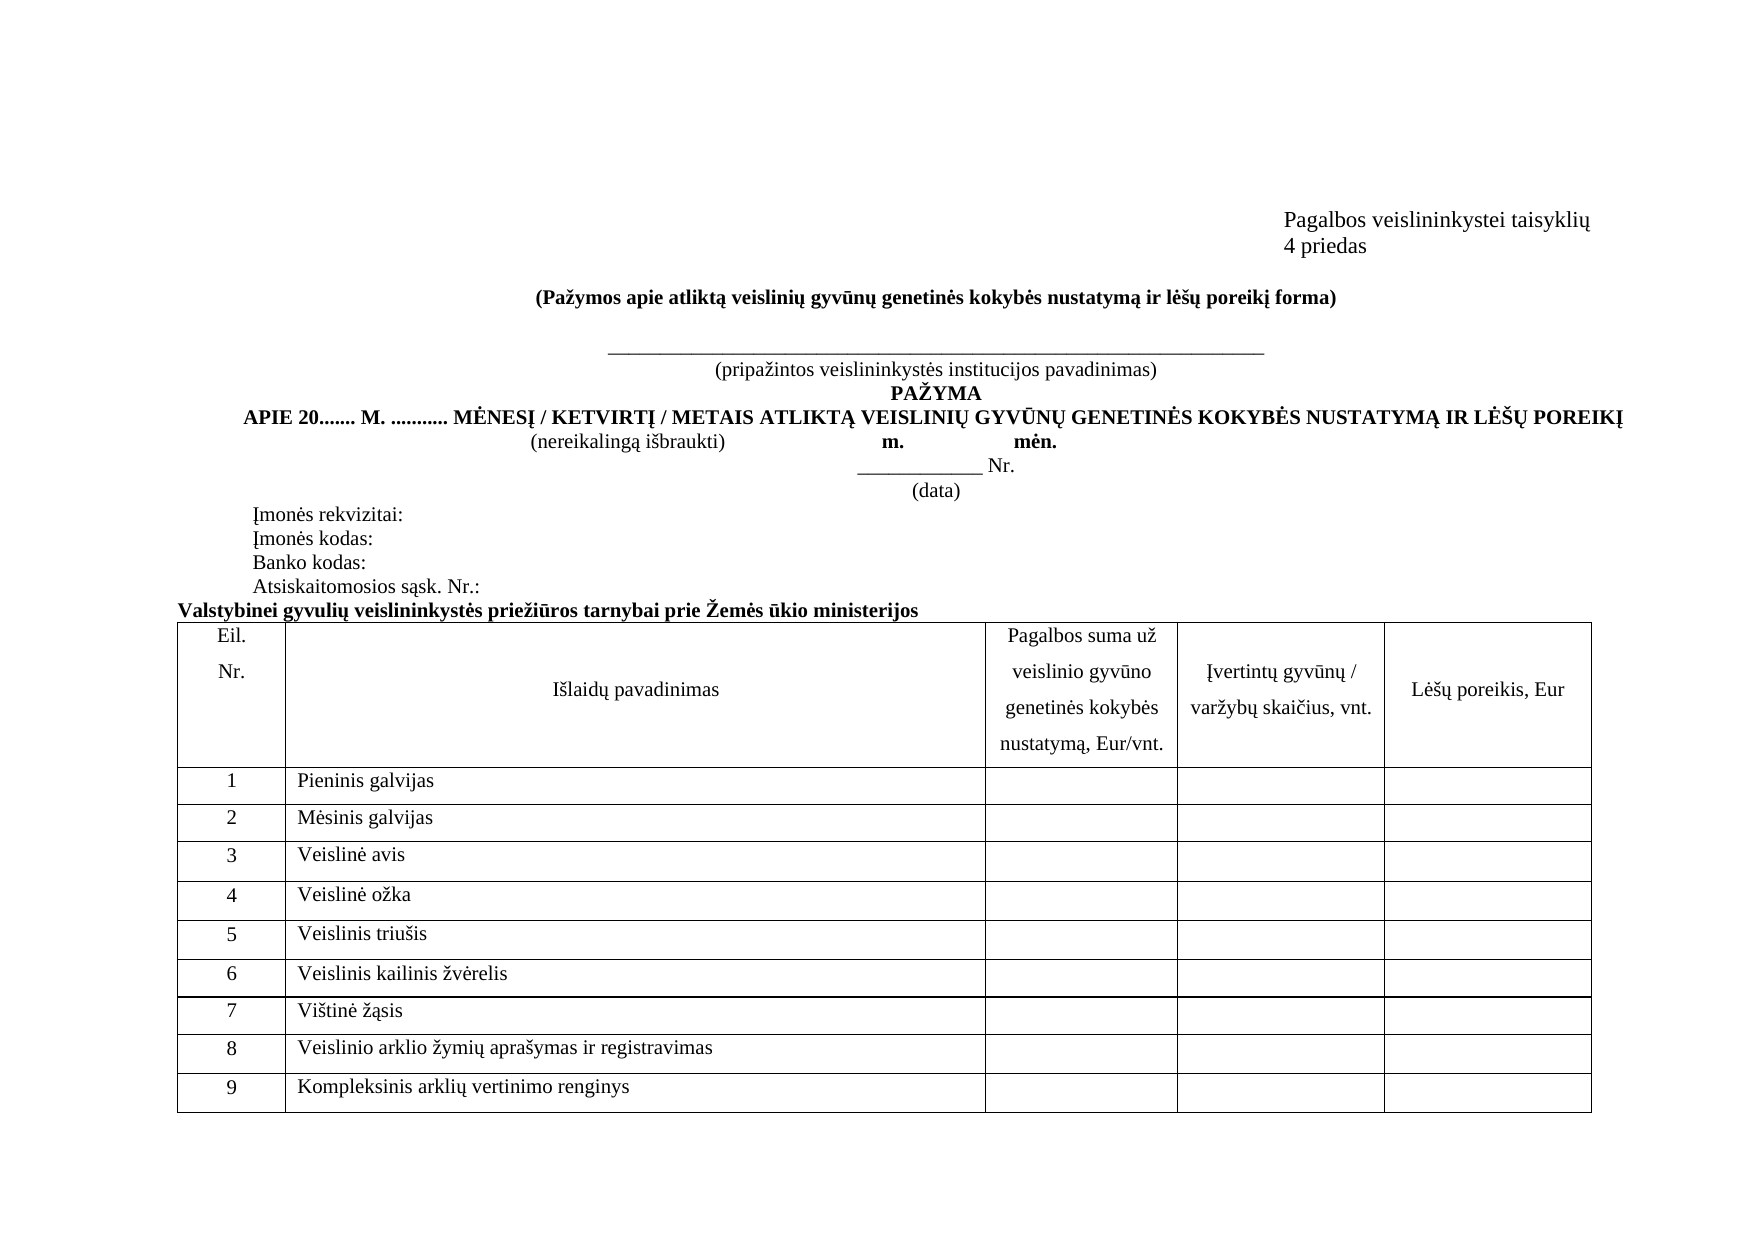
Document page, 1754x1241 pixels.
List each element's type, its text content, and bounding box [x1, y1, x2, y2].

table_cell [1385, 921, 1591, 959]
text Įmonės kodas: [177, 526, 1695, 550]
text Banko kodas: [177, 550, 1695, 574]
table_cell [1178, 805, 1384, 841]
table_cell 2 [178, 805, 285, 841]
table_cell [986, 805, 1177, 841]
table_cell [1178, 921, 1384, 959]
table_cell [1385, 1035, 1591, 1073]
table_cell [1385, 1074, 1591, 1112]
table_cell [1178, 960, 1384, 996]
table_cell 4 [178, 882, 285, 920]
table_cell Mėsinis galvijas [286, 805, 985, 841]
text (data) [177, 477, 1695, 502]
table_cell 3 [178, 842, 285, 881]
table_cell [986, 882, 1177, 920]
table_cell [1385, 805, 1591, 841]
table_cell Veislinė ožka [286, 882, 985, 920]
table_cell [1178, 768, 1384, 804]
table_cell 5 [178, 921, 285, 959]
table_cell Vištinė žąsis [286, 998, 985, 1033]
table_cell Veislinė avis [286, 842, 985, 881]
table_cell [1178, 998, 1384, 1033]
table_header Įvertintų gyvūnų / varžybų skaičius, vnt. [1178, 623, 1384, 767]
table_cell [1385, 842, 1591, 881]
table_cell 1 [178, 768, 285, 804]
text Įmonės rekvizitai: [177, 502, 1695, 526]
table_cell [1178, 1074, 1384, 1112]
text (Pažymos apie atliktą veislinių gyvūnų genetinės kokybės nustatymą ir lėšų poreikį forma) [177, 285, 1695, 309]
table_cell Kompleksinis arklių vertinimo renginys [286, 1074, 985, 1112]
table_cell [986, 960, 1177, 996]
table_cell Veislinis kailinis žvėrelis [286, 960, 985, 996]
table_cell [1385, 998, 1591, 1033]
table_cell [1178, 842, 1384, 881]
text _______________________________________________________________ [177, 333, 1695, 357]
text 4 priedas [1283, 232, 1695, 259]
table_header Pagalbos suma už veislinio gyvūno genetinės kokybės nustatymą, Eur/vnt. [986, 623, 1177, 767]
table_cell [1178, 1035, 1384, 1073]
table_header Eil. Nr. [178, 623, 285, 767]
table_cell [986, 998, 1177, 1033]
text ____________ Nr. [177, 453, 1695, 477]
table_cell 9 [178, 1074, 285, 1112]
text PAŽYMA [177, 381, 1695, 405]
table_cell [986, 842, 1177, 881]
table_header Lėšų poreikis, Eur [1385, 623, 1591, 767]
table_cell Pieninis galvijas [286, 768, 985, 804]
table_cell [1385, 960, 1591, 996]
table_cell 6 [178, 960, 285, 996]
table_cell 7 [178, 998, 285, 1033]
table_cell [986, 921, 1177, 959]
text Pagalbos veislininkystei taisyklių [1168, 206, 1695, 232]
table_cell [986, 1074, 1177, 1112]
table_cell Veislinio arklio žymių aprašymas ir registravimas [286, 1035, 985, 1073]
table_cell [986, 768, 1177, 804]
text (pripažintos veislininkystės institucijos pavadinimas) [177, 357, 1695, 381]
text Valstybinei gyvulių veislininkystės priežiūros tarnybai prie Žemės ūkio ministerijos [177, 598, 1695, 622]
table_cell Veislinis triušis [286, 921, 985, 959]
table_cell [1385, 768, 1591, 804]
text (nereikalingą išbraukti) m. mėn. [177, 429, 1695, 453]
table_cell [986, 1035, 1177, 1073]
text APIE 20....... M. ........... MĖNESĮ / KETVIRTĮ / METAIS ATLIKTĄ VEISLINIŲ GYVŪNŲ GENETINĖS KOKYBĖS NUSTATYMĄ IR LĖŠŲ POREIKĮ [177, 405, 1695, 429]
table_cell 8 [178, 1035, 285, 1073]
table_cell [1178, 882, 1384, 920]
table_header Išlaidų pavadinimas [286, 623, 985, 767]
table_cell [1385, 882, 1591, 920]
text Atsiskaitomosios sąsk. Nr.: [177, 574, 1695, 598]
